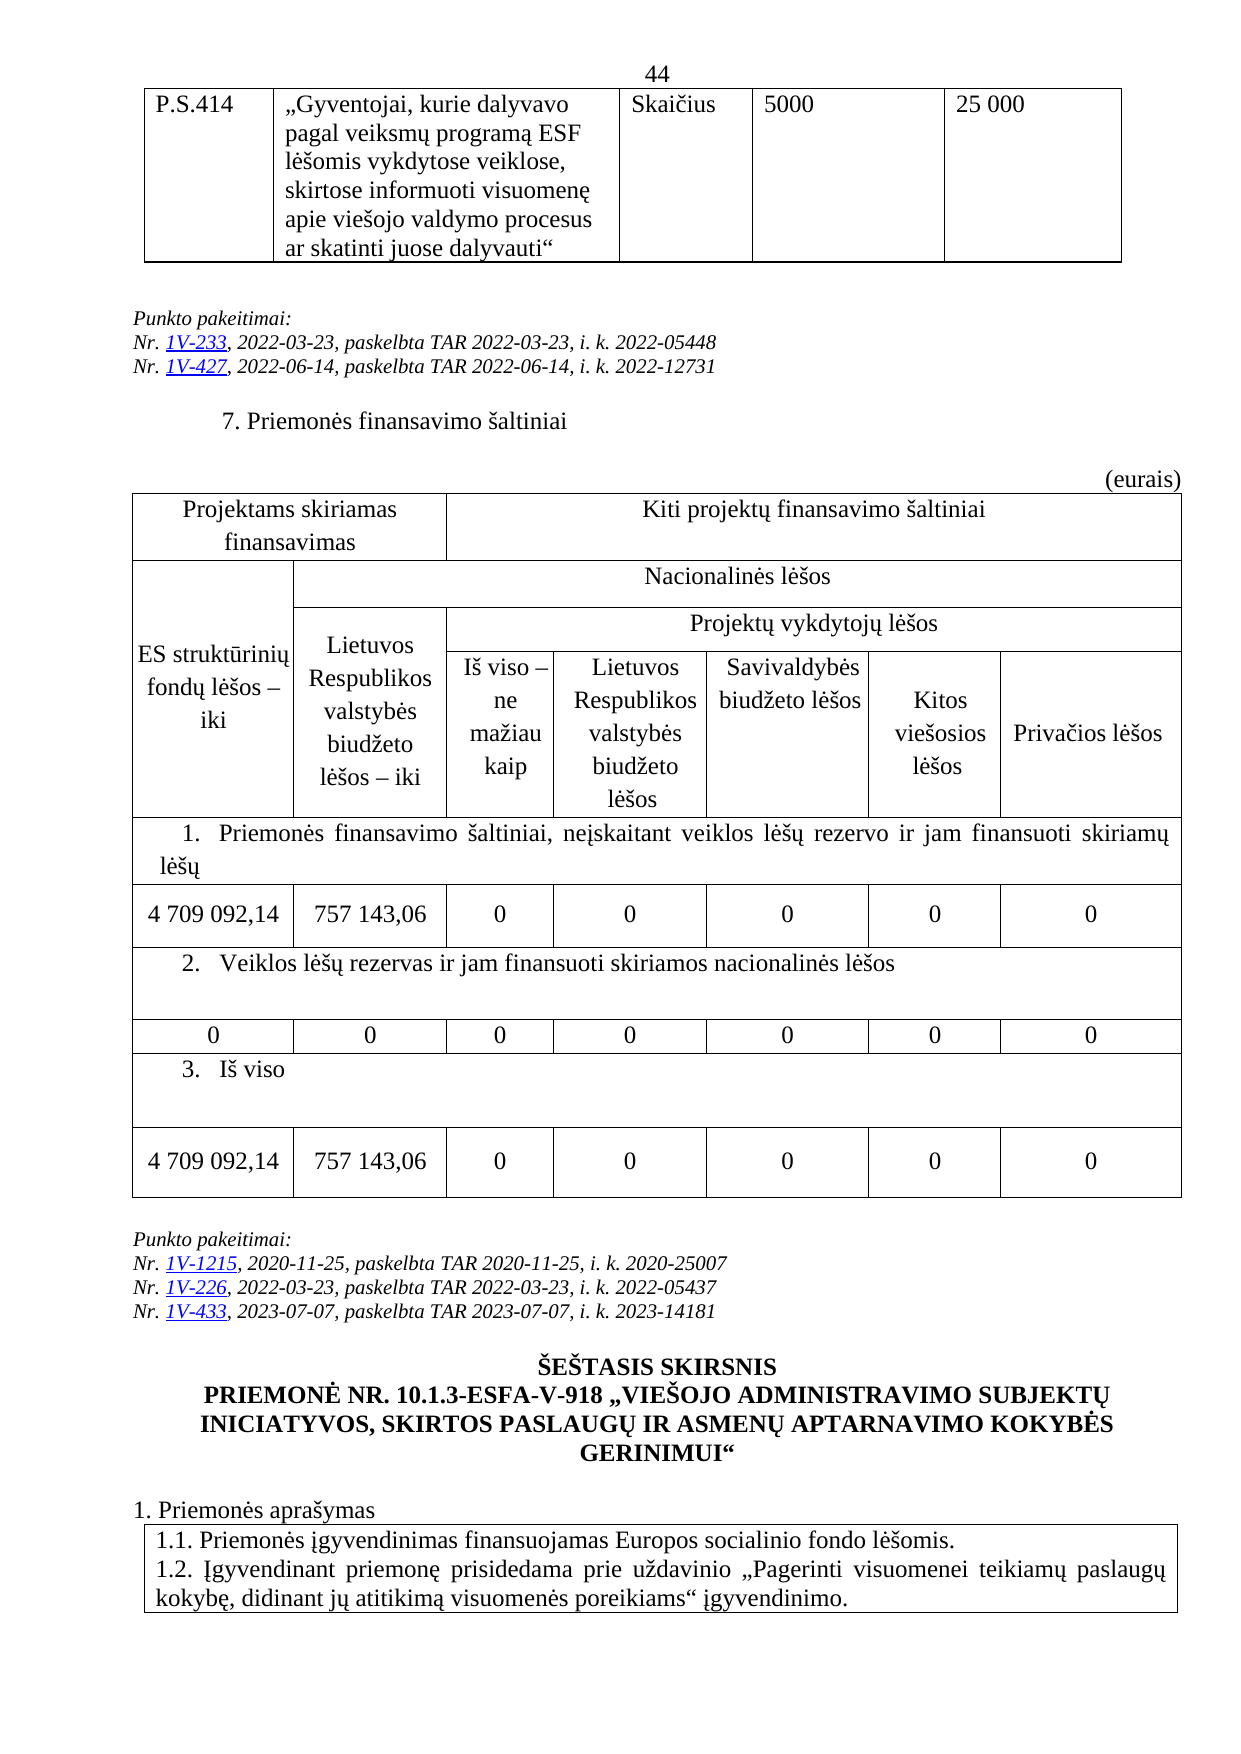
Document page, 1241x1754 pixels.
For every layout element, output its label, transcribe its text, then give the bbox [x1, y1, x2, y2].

table_cell 0 [1001, 1020, 1181, 1053]
table_cell „Gyventojai, kurie dalyvavo pagal veiksmų programą ESF lėšomis vykdytose veiklose, skirtose informuoti visuomenę apie viešojo valdymo procesus ar skatinti juose dalyvauti“ [274, 89, 619, 261]
table_cell 0 [447, 1020, 553, 1053]
table_cell 5000 [753, 89, 944, 261]
text 1. Priemonės aprašymas [133, 1496, 1181, 1524]
text Punkto pakeitimai: [133, 306, 1181, 329]
table_cell 757 143,06 [294, 885, 446, 947]
table_cell 0 [554, 1020, 706, 1053]
table_cell 757 143,06 [294, 1128, 446, 1197]
table_cell ES struktūrinių fondų lėšos – iki [133, 561, 293, 817]
table_cell Iš viso – ne mažiau kaip [447, 652, 553, 817]
table_cell 0 [707, 1020, 868, 1053]
table_cell Lietuvos Respublikos valstybės biudžeto lėšos – iki [294, 608, 446, 817]
text (eurais) [259, 464, 1181, 493]
table_cell 0 [133, 1020, 293, 1053]
table_cell 0 [447, 1128, 553, 1197]
text Nr. 1V-1215, 2020-11-25, paskelbta TAR 2020-11-25, i. k. 2020-25007 [133, 1251, 1181, 1275]
table_cell Kitos viešosios lėšos [869, 652, 1000, 817]
table_cell 0 [869, 1020, 1000, 1053]
table_cell Skaičius [620, 89, 752, 261]
table_cell 0 [869, 1128, 1000, 1197]
table_cell 0 [1001, 885, 1181, 947]
table_cell 0 [869, 885, 1000, 947]
table_cell 2. Veiklos lėšų rezervas ir jam finansuoti skiriamos nacionalinės lėšos [133, 948, 1181, 1019]
table_cell 0 [554, 885, 706, 947]
table_cell 0 [707, 1128, 868, 1197]
text Nr. 1V-226, 2022-03-23, paskelbta TAR 2022-03-23, i. k. 2022-05437 [133, 1275, 1181, 1299]
table_cell 0 [294, 1020, 446, 1053]
table_cell 1. Priemonės finansavimo šaltiniai, neįskaitant veiklos lėšų rezervo ir jam finansuoti skiriamų lėšų [133, 818, 1181, 884]
table_cell 0 [1001, 1128, 1181, 1197]
table_cell 0 [707, 885, 868, 947]
table_cell 0 [554, 1128, 706, 1197]
text Nr. 1V-427, 2022-06-14, paskelbta TAR 2022-06-14, i. k. 2022-12731 [133, 354, 1181, 378]
table_cell 0 [447, 885, 553, 947]
table_cell P.S.414 [145, 89, 273, 261]
text Nr. 1V-433, 2023-07-07, paskelbta TAR 2023-07-07, i. k. 2023-14181 [133, 1299, 1181, 1323]
text Nr. 1V-233, 2022-03-23, paskelbta TAR 2022-03-23, i. k. 2022-05448 [133, 329, 1181, 354]
table_cell 3. Iš viso [133, 1054, 1181, 1127]
text 7. Priemonės finansavimo šaltiniai [222, 406, 1181, 435]
table_cell Lietuvos Respublikos valstybės biudžeto lėšos [554, 652, 706, 817]
table_cell Projektų vykdytojų lėšos [447, 608, 1181, 651]
table_cell Privačios lėšos [1001, 652, 1181, 817]
text PRIEMONĖ NR. 10.1.3-ESFA-V-918 „VIEŠOJO ADMINISTRAVIMO SUBJEKTŲ INICIATYVOS, SKIRTOS PASLAUGŲ IR ASMENŲ APTARNAVIMO KOKYBĖS GERINIMUI“ [133, 1381, 1181, 1467]
table_cell 4 709 092,14 [133, 1128, 293, 1197]
table_header 1.1. Priemonės įgyvendinimas finansuojamas Europos socialinio fondo lėšomis. 1.2. Įgyvendinant priemonę prisidedama prie uždavinio „Pagerinti visuomenei teikiamų paslaugų kokybę, didinant jų atitikimą visuomenės poreikiams“ įgyvendinimo. [145, 1525, 1177, 1612]
table_cell 25 000 [945, 89, 1121, 261]
table_header Kiti projektų finansavimo šaltiniai [447, 494, 1181, 560]
text Punkto pakeitimai: [133, 1227, 1181, 1251]
table_cell Nacionalinės lėšos [294, 561, 1181, 607]
table_cell 4 709 092,14 [133, 885, 293, 947]
text ŠEŠTASIS SKIRSNIS [133, 1352, 1181, 1381]
table_header Projektams skiriamas finansavimas [133, 494, 446, 560]
table_cell Savivaldybės biudžeto lėšos [707, 652, 868, 817]
